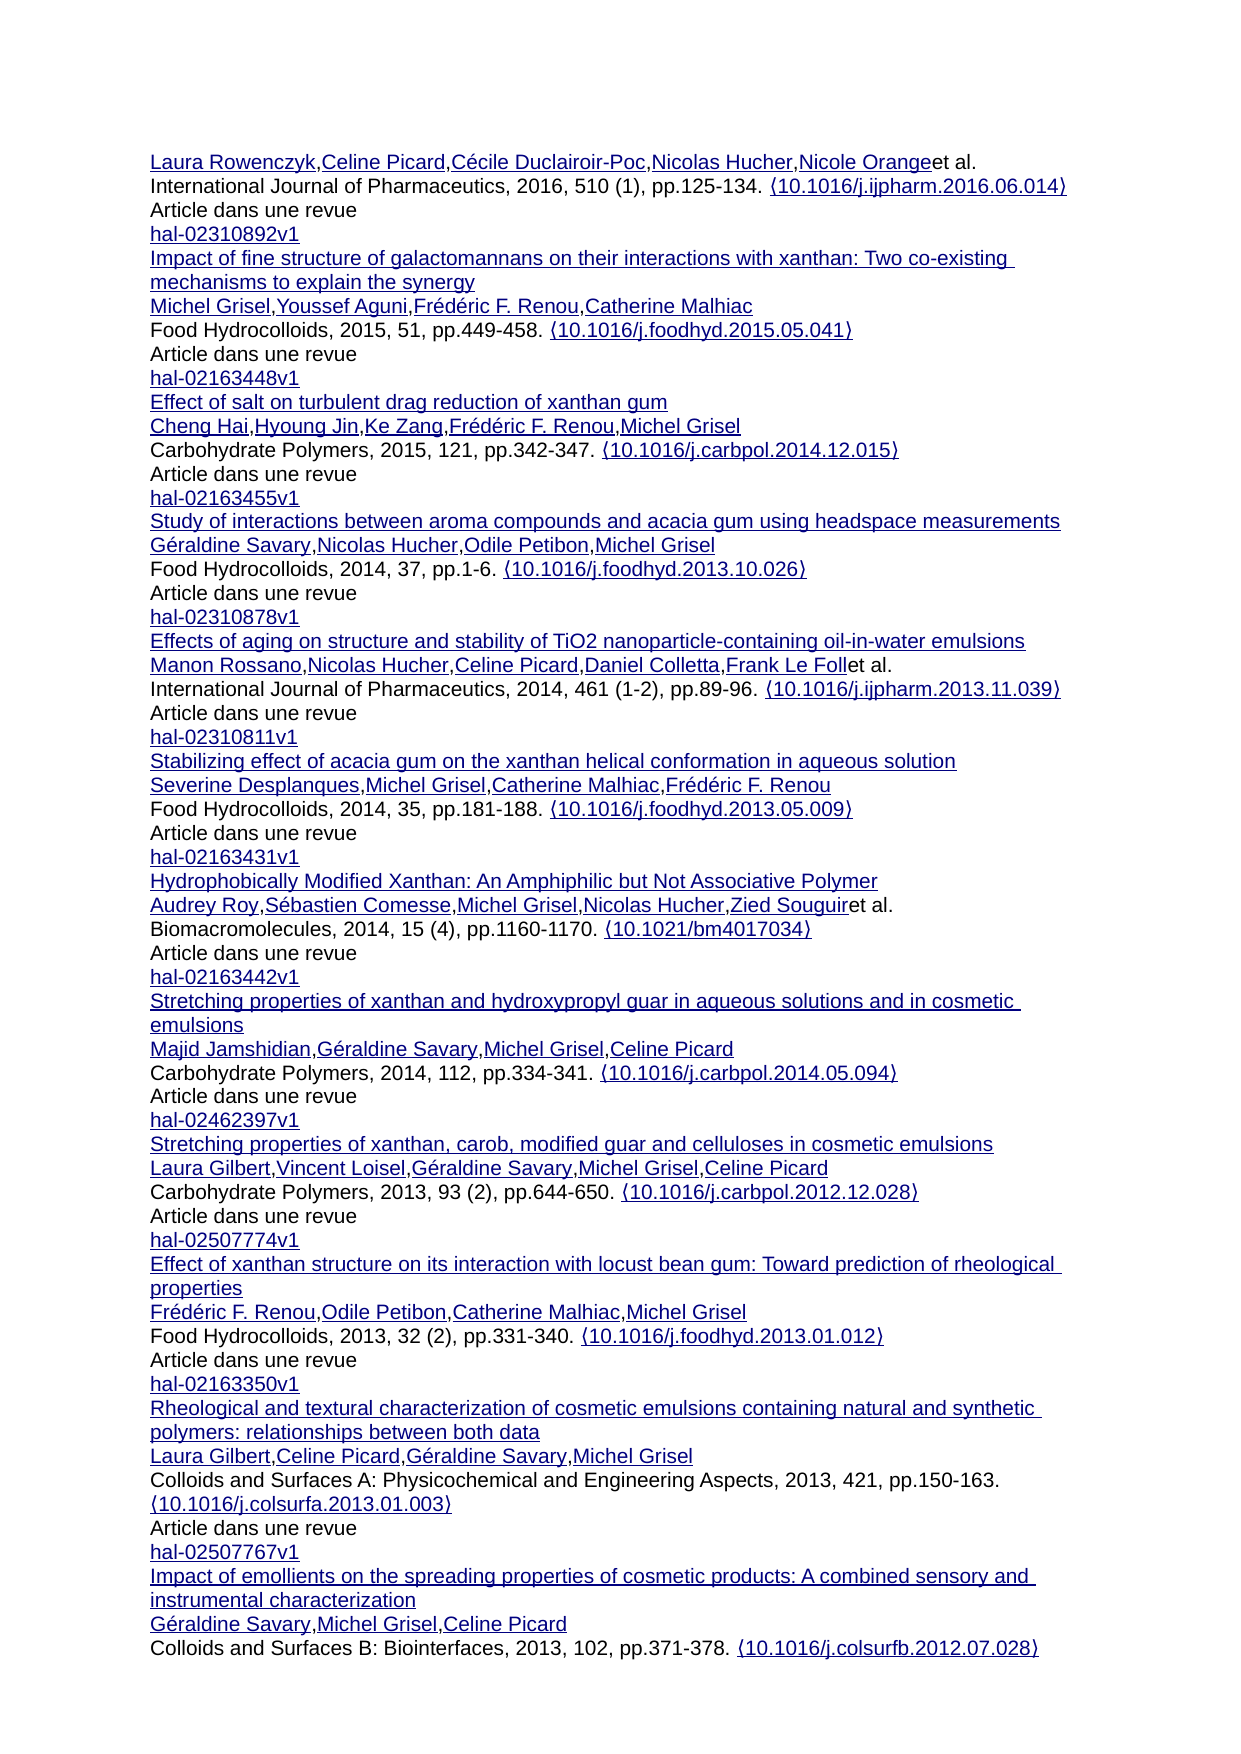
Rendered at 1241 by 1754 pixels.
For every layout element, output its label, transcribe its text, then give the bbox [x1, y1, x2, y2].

table_cell Effect of salt on turbulent drag reduction of xanthan gum Cheng Hai,Hyoung Jin,Ke Zang,Frédéric F. Renou,Michel Grisel Carbohydrate Polymers, 2015, 121, pp.342-347. ⟨10.1016/j.carbpol.2014.12.015⟩ Article dans une revue hal-02163455v1 [150, 390, 1090, 509]
table_cell Stabilizing effect of acacia gum on the xanthan helical conformation in aqueous solution Severine Desplanques,Michel Grisel,Catherine Malhiac,Frédéric F. Renou Food Hydrocolloids, 2014, 35, pp.181-188. ⟨10.1016/j.foodhyd.2013.05.009⟩ Article dans une revue hal-02163431v1 [150, 749, 1090, 869]
table_cell Stretching properties of xanthan, carob, modified guar and celluloses in cosmetic emulsions Laura Gilbert,Vincent Loisel,Géraldine Savary,Michel Grisel,Celine Picard Carbohydrate Polymers, 2013, 93 (2), pp.644-650. ⟨10.1016/j.carbpol.2012.12.028⟩ Article dans une revue hal-02507774v1 [150, 1132, 1090, 1252]
table_cell Effect of xanthan structure on its interaction with locust bean gum: Toward prediction of rheological properties Frédéric F. Renou,Odile Petibon,Catherine Malhiac,Michel Grisel Food Hydrocolloids, 2013, 32 (2), pp.331-340. ⟨10.1016/j.foodhyd.2013.01.012⟩ Article dans une revue hal-02163350v1 [150, 1252, 1090, 1396]
table_cell Laura Rowenczyk,Celine Picard,Cécile Duclairoir-Poc,Nicolas Hucher,Nicole Orangeet al. International Journal of Pharmaceutics, 2016, 510 (1), pp.125-134. ⟨10.1016/j.ijpharm.2016.06.014⟩ Article dans une revue hal-02310892v1 [150, 150, 1090, 246]
table_cell Impact of emollients on the spreading properties of cosmetic products: A combined sensory and instrumental characterization Géraldine Savary,Michel Grisel,Celine Picard Colloids and Surfaces B: Biointerfaces, 2013, 102, pp.371-378. ⟨10.1016/j.colsurfb.2012.07.028⟩ [150, 1564, 1090, 1659]
table_cell Hydrophobically Modified Xanthan: An Amphiphilic but Not Associative Polymer Audrey Roy,Sébastien Comesse,Michel Grisel,Nicolas Hucher,Zied Souguiret al. Biomacromolecules, 2014, 15 (4), pp.1160-1170. ⟨10.1021/bm4017034⟩ Article dans une revue hal-02163442v1 [150, 869, 1090, 988]
table_cell Stretching properties of xanthan and hydroxypropyl guar in aqueous solutions and in cosmetic emulsions Majid Jamshidian,Géraldine Savary,Michel Grisel,Celine Picard Carbohydrate Polymers, 2014, 112, pp.334-341. ⟨10.1016/j.carbpol.2014.05.094⟩ Article dans une revue hal-02462397v1 [150, 989, 1090, 1132]
table_cell Study of interactions between aroma compounds and acacia gum using headspace measurements Géraldine Savary,Nicolas Hucher,Odile Petibon,Michel Grisel Food Hydrocolloids, 2014, 37, pp.1-6. ⟨10.1016/j.foodhyd.2013.10.026⟩ Article dans une revue hal-02310878v1 [150, 509, 1090, 629]
table_cell Impact of fine structure of galactomannans on their interactions with xanthan: Two co-existing mechanisms to explain the synergy Michel Grisel,Youssef Aguni,Frédéric F. Renou,Catherine Malhiac Food Hydrocolloids, 2015, 51, pp.449-458. ⟨10.1016/j.foodhyd.2015.05.041⟩ Article dans une revue hal-02163448v1 [150, 246, 1090, 389]
table_cell Rheological and textural characterization of cosmetic emulsions containing natural and synthetic polymers: relationships between both data Laura Gilbert,Celine Picard,Géraldine Savary,Michel Grisel Colloids and Surfaces A: Physicochemical and Engineering Aspects, 2013, 421, pp.150-163. ⟨10.1016/j.colsurfa.2013.01.003⟩ Article dans une revue hal-02507767v1 [150, 1396, 1090, 1563]
table_cell Effects of aging on structure and stability of TiO2 nanoparticle-containing oil-in-water emulsions Manon Rossano,Nicolas Hucher,Celine Picard,Daniel Colletta,Frank Le Follet al. International Journal of Pharmaceutics, 2014, 461 (1-2), pp.89-96. ⟨10.1016/j.ijpharm.2013.11.039⟩ Article dans une revue hal-02310811v1 [150, 629, 1090, 749]
